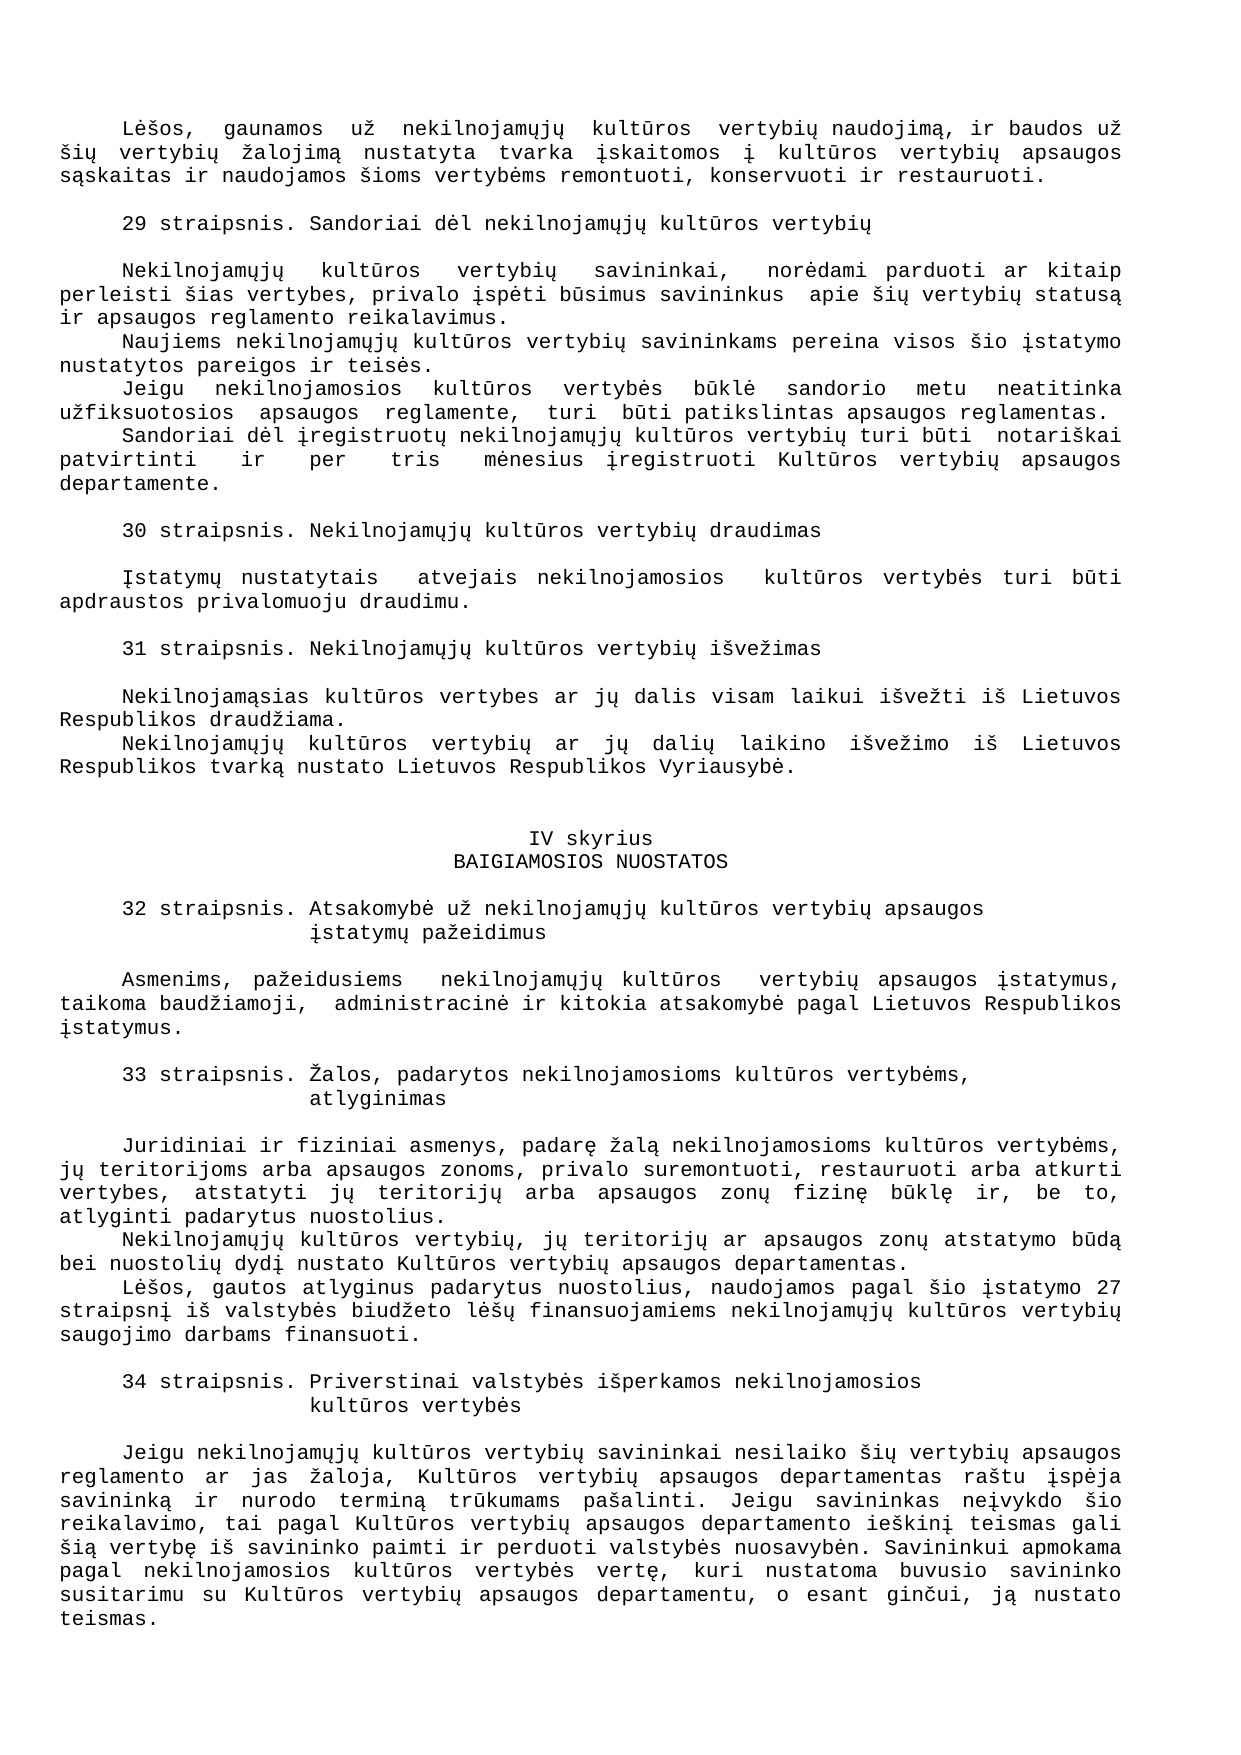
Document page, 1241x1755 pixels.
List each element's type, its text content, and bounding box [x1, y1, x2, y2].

text įstatymų pažeidimus [59, 922, 1122, 946]
text Sandoriai dėl įregistruotų nekilnojamųjų kultūros vertybių turi būti notariškai patvirtinti ir per tris mėnesius įregistruoti Kultūros vertybių apsaugos departamente. [59, 426, 1122, 496]
text Jeigu nekilnojamųjų kultūros vertybių savininkai nesilaiko šių vertybių apsaugos reglamento ar jas žaloja, Kultūros vertybių apsaugos departamentas raštu įspėja savininką ir nurodo terminą trūkumams pašalinti. Jeigu savininkas neįvykdo šio reikalavimo, tai pagal Kultūros vertybių apsaugos departamento ieškinį teismas gali šią vertybę iš savininko paimti ir perduoti valstybės nuosavybėn. Savininkui apmokama pagal nekilnojamosios kultūros vertybės vertę, kuri nustatoma buvusio savininko susitarimu su Kultūros vertybių apsaugos departamentu, o esant ginčui, ją nustato teismas. [59, 1442, 1122, 1631]
text BAIGIAMOSIOS NUOSTATOS [59, 851, 1122, 875]
text Lėšos, gaunamos už nekilnojamųjų kultūros vertybių naudojimą, ir baudos už šių vertybių žalojimą nustatyta tvarka įskaitomos į kultūros vertybių apsaugos sąskaitas ir naudojamos šioms vertybėms remontuoti, konservuoti ir restauruoti. [59, 118, 1122, 189]
text Nekilnojamųjų kultūros vertybių ar jų dalių laikino išvežimo iš Lietuvos Respublikos tvarką nustato Lietuvos Respublikos Vyriausybė. [59, 733, 1122, 780]
text Asmenims, pažeidusiems nekilnojamųjų kultūros vertybių apsaugos įstatymus, taikoma baudžiamoji, administracinė ir kitokia atsakomybė pagal Lietuvos Respublikos įstatymus. [59, 969, 1122, 1040]
text Naujiems nekilnojamųjų kultūros vertybių savininkams pereina visos šio įstatymo nustatytos pareigos ir teisės. [59, 331, 1122, 378]
text atlyginimas [59, 1088, 1122, 1111]
text 34 straipsnis. Priverstinai valstybės išperkamos nekilnojamosios [59, 1371, 1122, 1395]
text 33 straipsnis. Žalos, padarytos nekilnojamosioms kultūros vertybėms, [59, 1064, 1122, 1088]
text 32 straipsnis. Atsakomybė už nekilnojamųjų kultūros vertybių apsaugos [59, 898, 1122, 922]
text Nekilnojamąsias kultūros vertybes ar jų dalis visam laikui išvežti iš Lietuvos Respublikos draudžiama. [59, 686, 1122, 733]
text Įstatymų nustatytais atvejais nekilnojamosios kultūros vertybės turi būti apdraustos privalomuoju draudimu. [59, 567, 1122, 615]
text kultūros vertybės [59, 1395, 1122, 1419]
text Lėšos, gautos atlyginus padarytus nuostolius, naudojamos pagal šio įstatymo 27 straipsnį iš valstybės biudžeto lėšų finansuojamiems nekilnojamųjų kultūros vertybių saugojimo darbams finansuoti. [59, 1277, 1122, 1348]
text Nekilnojamųjų kultūros vertybių, jų teritorijų ar apsaugos zonų atstatymo būdą bei nuostolių dydį nustato Kultūros vertybių apsaugos departamentas. [59, 1229, 1122, 1277]
text Jeigu nekilnojamosios kultūros vertybės būklė sandorio metu neatitinka užfiksuotosios apsaugos reglamente, turi būti patikslintas apsaugos reglamentas. [59, 378, 1122, 426]
text 29 straipsnis. Sandoriai dėl nekilnojamųjų kultūros vertybių [59, 213, 1122, 236]
text IV skyrius [59, 827, 1122, 851]
text Juridiniai ir fiziniai asmenys, padarę žalą nekilnojamosioms kultūros vertybėms, jų teritorijoms arba apsaugos zonoms, privalo suremontuoti, restauruoti arba atkurti vertybes, atstatyti jų teritorijų arba apsaugos zonų fizinę būklę ir, be to, atlyginti padarytus nuostolius. [59, 1135, 1122, 1229]
text 30 straipsnis. Nekilnojamųjų kultūros vertybių draudimas [59, 520, 1122, 544]
text 31 straipsnis. Nekilnojamųjų kultūros vertybių išvežimas [59, 638, 1122, 662]
text Nekilnojamųjų kultūros vertybių savininkai, norėdami parduoti ar kitaip perleisti šias vertybes, privalo įspėti būsimus savininkus apie šių vertybių statusą ir apsaugos reglamento reikalavimus. [59, 260, 1122, 331]
